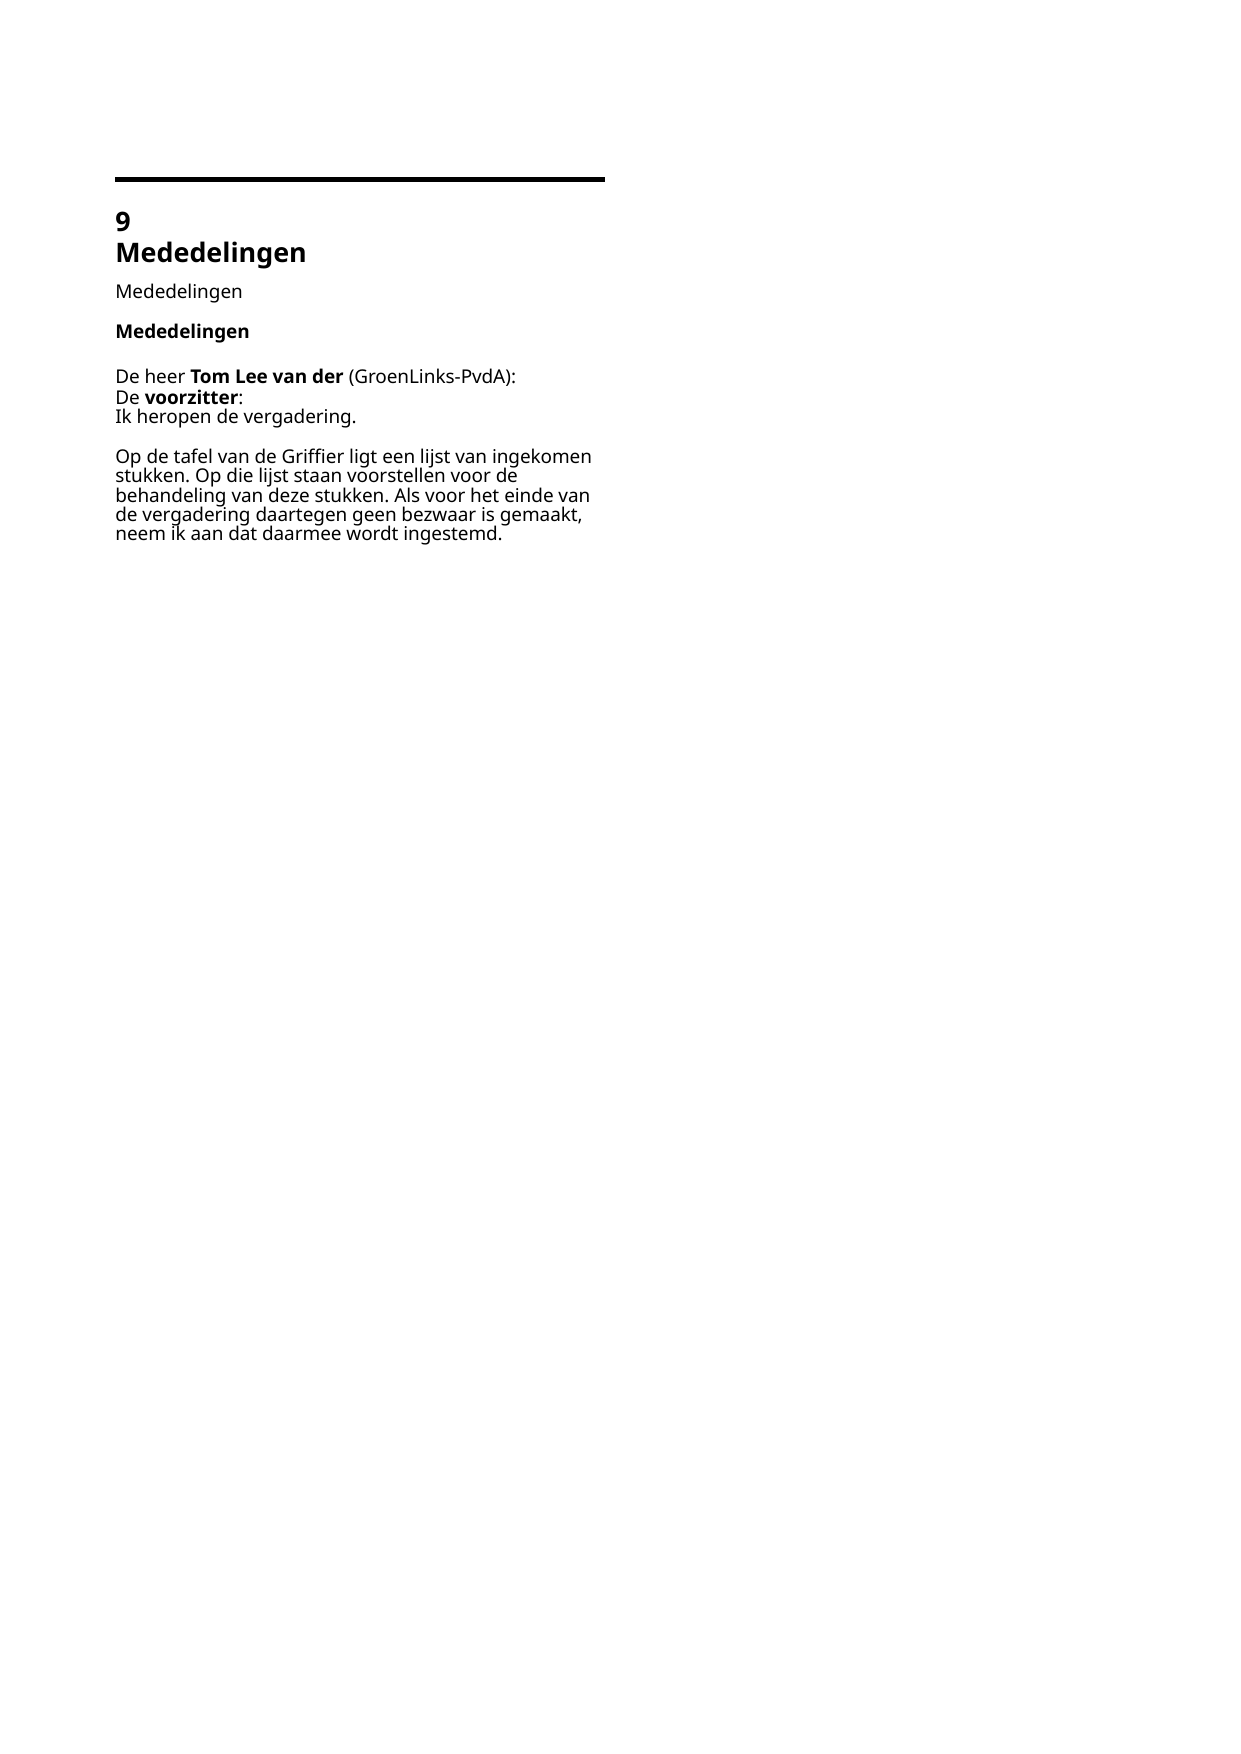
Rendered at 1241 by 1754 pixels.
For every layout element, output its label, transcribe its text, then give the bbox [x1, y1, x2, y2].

text Ik heropen de vergadering. [115, 408, 605, 427]
text Mededelingen [115, 239, 605, 283]
text Mededelingen [115, 283, 605, 302]
text Mededelingen [115, 323, 605, 342]
text De voorzitter: [115, 389, 605, 408]
text 9 [115, 203, 605, 239]
text De heer Tom Lee van der (GroenLinks-PvdA): [115, 363, 605, 389]
text Op de tafel van de Griffier ligt een lijst van ingekomen stukken. Op die lijst staan voorstellen voor de behandeling van deze stukken. Als voor het einde van de vergadering daartegen geen bezwaar is gemaakt, neem ik aan dat daarmee wordt ingestemd. [115, 448, 605, 544]
